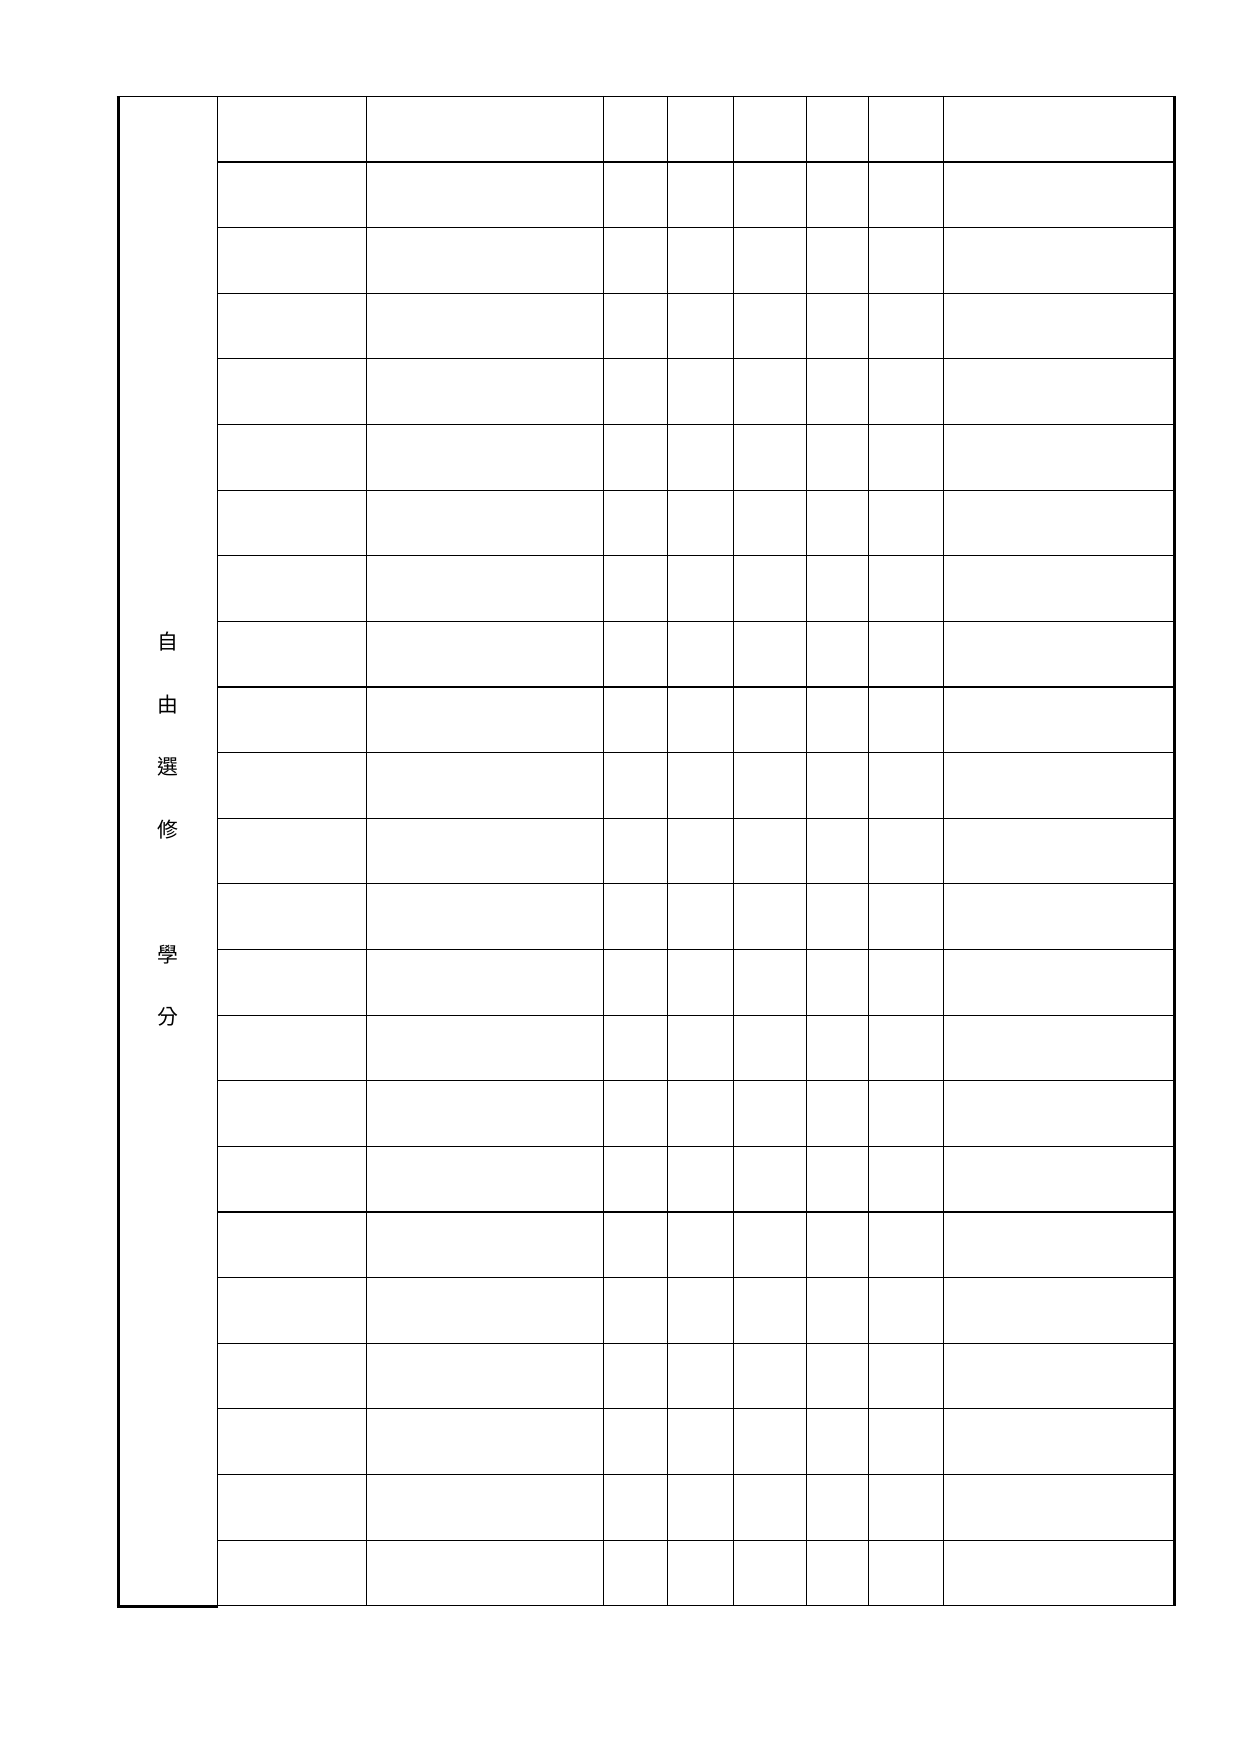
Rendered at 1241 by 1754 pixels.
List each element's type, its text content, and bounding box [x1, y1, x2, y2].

table_cell [367, 97, 603, 161]
table_cell [734, 1344, 806, 1408]
table_cell [944, 228, 1173, 293]
table_cell [944, 359, 1173, 424]
table_cell [367, 1541, 603, 1605]
table_cell [869, 425, 943, 489]
table_cell [218, 1475, 366, 1539]
table_cell [869, 228, 943, 293]
table_cell [734, 1213, 806, 1277]
table_cell [734, 1081, 806, 1146]
table_cell [807, 1081, 868, 1146]
table_cell [218, 228, 366, 293]
table_cell [869, 1541, 943, 1605]
table_cell [734, 359, 806, 424]
table_cell [734, 950, 806, 1014]
table_cell [604, 359, 667, 424]
table_cell [367, 1278, 603, 1343]
table_cell [734, 753, 806, 818]
table_cell [734, 1541, 806, 1605]
table_cell [944, 1213, 1173, 1277]
table_cell [604, 1147, 667, 1211]
table_cell [218, 359, 366, 424]
table_cell [218, 97, 366, 161]
table_cell [218, 1344, 366, 1408]
table_cell [944, 1016, 1173, 1080]
table_cell [807, 556, 868, 621]
table_cell [807, 425, 868, 489]
table_cell [367, 228, 603, 293]
table_cell [734, 1409, 806, 1474]
table_cell [367, 359, 603, 424]
table_cell [367, 1409, 603, 1474]
table_cell [604, 819, 667, 883]
table_cell [668, 1016, 733, 1080]
table_cell [218, 1409, 366, 1474]
table_cell [807, 1016, 868, 1080]
table_cell [668, 556, 733, 621]
table_cell [367, 294, 603, 358]
table_cell [734, 163, 806, 227]
table_cell [367, 1147, 603, 1211]
table_cell [218, 950, 366, 1014]
table_cell [218, 491, 366, 555]
table_cell [869, 884, 943, 949]
table_cell [604, 688, 667, 752]
table_cell [604, 884, 667, 949]
table_cell [367, 1016, 603, 1080]
table_cell [869, 1344, 943, 1408]
table_cell [944, 1344, 1173, 1408]
table_cell [734, 1278, 806, 1343]
table_cell [944, 819, 1173, 883]
table_cell [734, 1016, 806, 1080]
table_cell [734, 425, 806, 489]
table_cell [807, 294, 868, 358]
table_cell [668, 1409, 733, 1474]
table_cell [869, 163, 943, 227]
table_cell [869, 688, 943, 752]
table_cell [944, 1278, 1173, 1343]
table_cell [944, 556, 1173, 621]
table_cell [869, 950, 943, 1014]
table_cell [869, 1409, 943, 1474]
table_cell [668, 753, 733, 818]
table_cell [807, 1344, 868, 1408]
table_cell [367, 1213, 603, 1277]
table_cell [807, 1541, 868, 1605]
table_cell [869, 1081, 943, 1146]
table_cell [807, 97, 868, 161]
table_cell [807, 688, 868, 752]
table_cell [668, 884, 733, 949]
table_cell [734, 228, 806, 293]
table_cell [668, 163, 733, 227]
table_cell [668, 1344, 733, 1408]
table_cell [218, 294, 366, 358]
table_cell [869, 491, 943, 555]
table_cell [734, 556, 806, 621]
table_cell [734, 688, 806, 752]
table_cell [734, 97, 806, 161]
table_cell [944, 1541, 1173, 1605]
table_cell [367, 425, 603, 489]
table_cell [668, 950, 733, 1014]
table_cell [807, 1213, 868, 1277]
table_cell [604, 1213, 667, 1277]
table_cell [869, 819, 943, 883]
table_cell [367, 1081, 603, 1146]
table_cell [869, 1278, 943, 1343]
table_cell [604, 97, 667, 161]
table_cell [367, 753, 603, 818]
table_cell [218, 819, 366, 883]
table_cell [734, 884, 806, 949]
table_cell [604, 163, 667, 227]
table_cell [218, 622, 366, 686]
table_cell [668, 688, 733, 752]
table_cell [218, 1016, 366, 1080]
table_cell [218, 753, 366, 818]
table_cell [734, 294, 806, 358]
table_cell [367, 819, 603, 883]
table_cell [218, 1147, 366, 1211]
table_cell [944, 950, 1173, 1014]
table_cell [944, 1147, 1173, 1211]
table_cell [367, 950, 603, 1014]
table_cell [367, 163, 603, 227]
table_cell [869, 1147, 943, 1211]
table_cell [807, 491, 868, 555]
table_cell [807, 819, 868, 883]
table_cell [668, 425, 733, 489]
table_cell [734, 1147, 806, 1211]
table_cell [734, 622, 806, 686]
table_cell [367, 884, 603, 949]
table_cell [218, 884, 366, 949]
table_cell [944, 753, 1173, 818]
table_cell [944, 1475, 1173, 1539]
table_cell [807, 622, 868, 686]
table_cell [734, 1475, 806, 1539]
table_cell [869, 556, 943, 621]
table_cell [604, 556, 667, 621]
table_cell [604, 950, 667, 1014]
table_cell [604, 1344, 667, 1408]
table_cell [604, 753, 667, 818]
table_cell [218, 1081, 366, 1146]
table_cell [807, 1278, 868, 1343]
table_cell [604, 425, 667, 489]
table_cell [604, 1409, 667, 1474]
table_cell [944, 294, 1173, 358]
table_cell [218, 163, 366, 227]
table_cell [668, 1541, 733, 1605]
table_cell [944, 491, 1173, 555]
table_cell [944, 1409, 1173, 1474]
table_cell [869, 622, 943, 686]
table_cell [668, 97, 733, 161]
table_cell [668, 1213, 733, 1277]
table_cell [604, 622, 667, 686]
table_cell [367, 622, 603, 686]
table_cell [668, 294, 733, 358]
table_cell [807, 950, 868, 1014]
table_cell [869, 1016, 943, 1080]
table_cell [218, 1278, 366, 1343]
table_cell [944, 622, 1173, 686]
table_cell [734, 819, 806, 883]
table_cell [367, 1475, 603, 1539]
table_cell [807, 1475, 868, 1539]
table_cell [668, 491, 733, 555]
table_cell [367, 556, 603, 621]
table_cell [869, 294, 943, 358]
table_cell [367, 688, 603, 752]
table_cell [668, 228, 733, 293]
table_cell [944, 1081, 1173, 1146]
table_cell [668, 622, 733, 686]
table_cell [869, 97, 943, 161]
table_cell [944, 425, 1173, 489]
table_cell [734, 491, 806, 555]
table_cell [218, 425, 366, 489]
table_cell [944, 97, 1173, 161]
table_cell [218, 1541, 366, 1605]
table_cell [604, 1541, 667, 1605]
table_cell [218, 556, 366, 621]
table_cell [869, 359, 943, 424]
table_cell [367, 491, 603, 555]
table_cell [668, 1475, 733, 1539]
table_cell [869, 753, 943, 818]
table_cell [807, 1147, 868, 1211]
table_cell [604, 1081, 667, 1146]
table_cell [668, 1147, 733, 1211]
table_cell [944, 688, 1173, 752]
table_cell [869, 1213, 943, 1277]
table_cell [604, 1475, 667, 1539]
table_cell [807, 228, 868, 293]
table_cell [668, 1278, 733, 1343]
table_cell [807, 1409, 868, 1474]
table_cell [218, 688, 366, 752]
table_cell [218, 1213, 366, 1277]
table_cell [604, 491, 667, 555]
table_cell [807, 163, 868, 227]
table_cell [668, 819, 733, 883]
table_cell [668, 359, 733, 424]
table_cell [604, 1278, 667, 1343]
table_cell 自 由 選 修 學 分 [120, 97, 217, 1605]
table_cell [869, 1475, 943, 1539]
table_cell [944, 884, 1173, 949]
table_cell [807, 884, 868, 949]
table_cell [604, 228, 667, 293]
table_cell [807, 753, 868, 818]
table_cell [807, 359, 868, 424]
table_cell [944, 163, 1173, 227]
table_cell [668, 1081, 733, 1146]
table_cell [604, 1016, 667, 1080]
table_cell [604, 294, 667, 358]
table_cell [367, 1344, 603, 1408]
